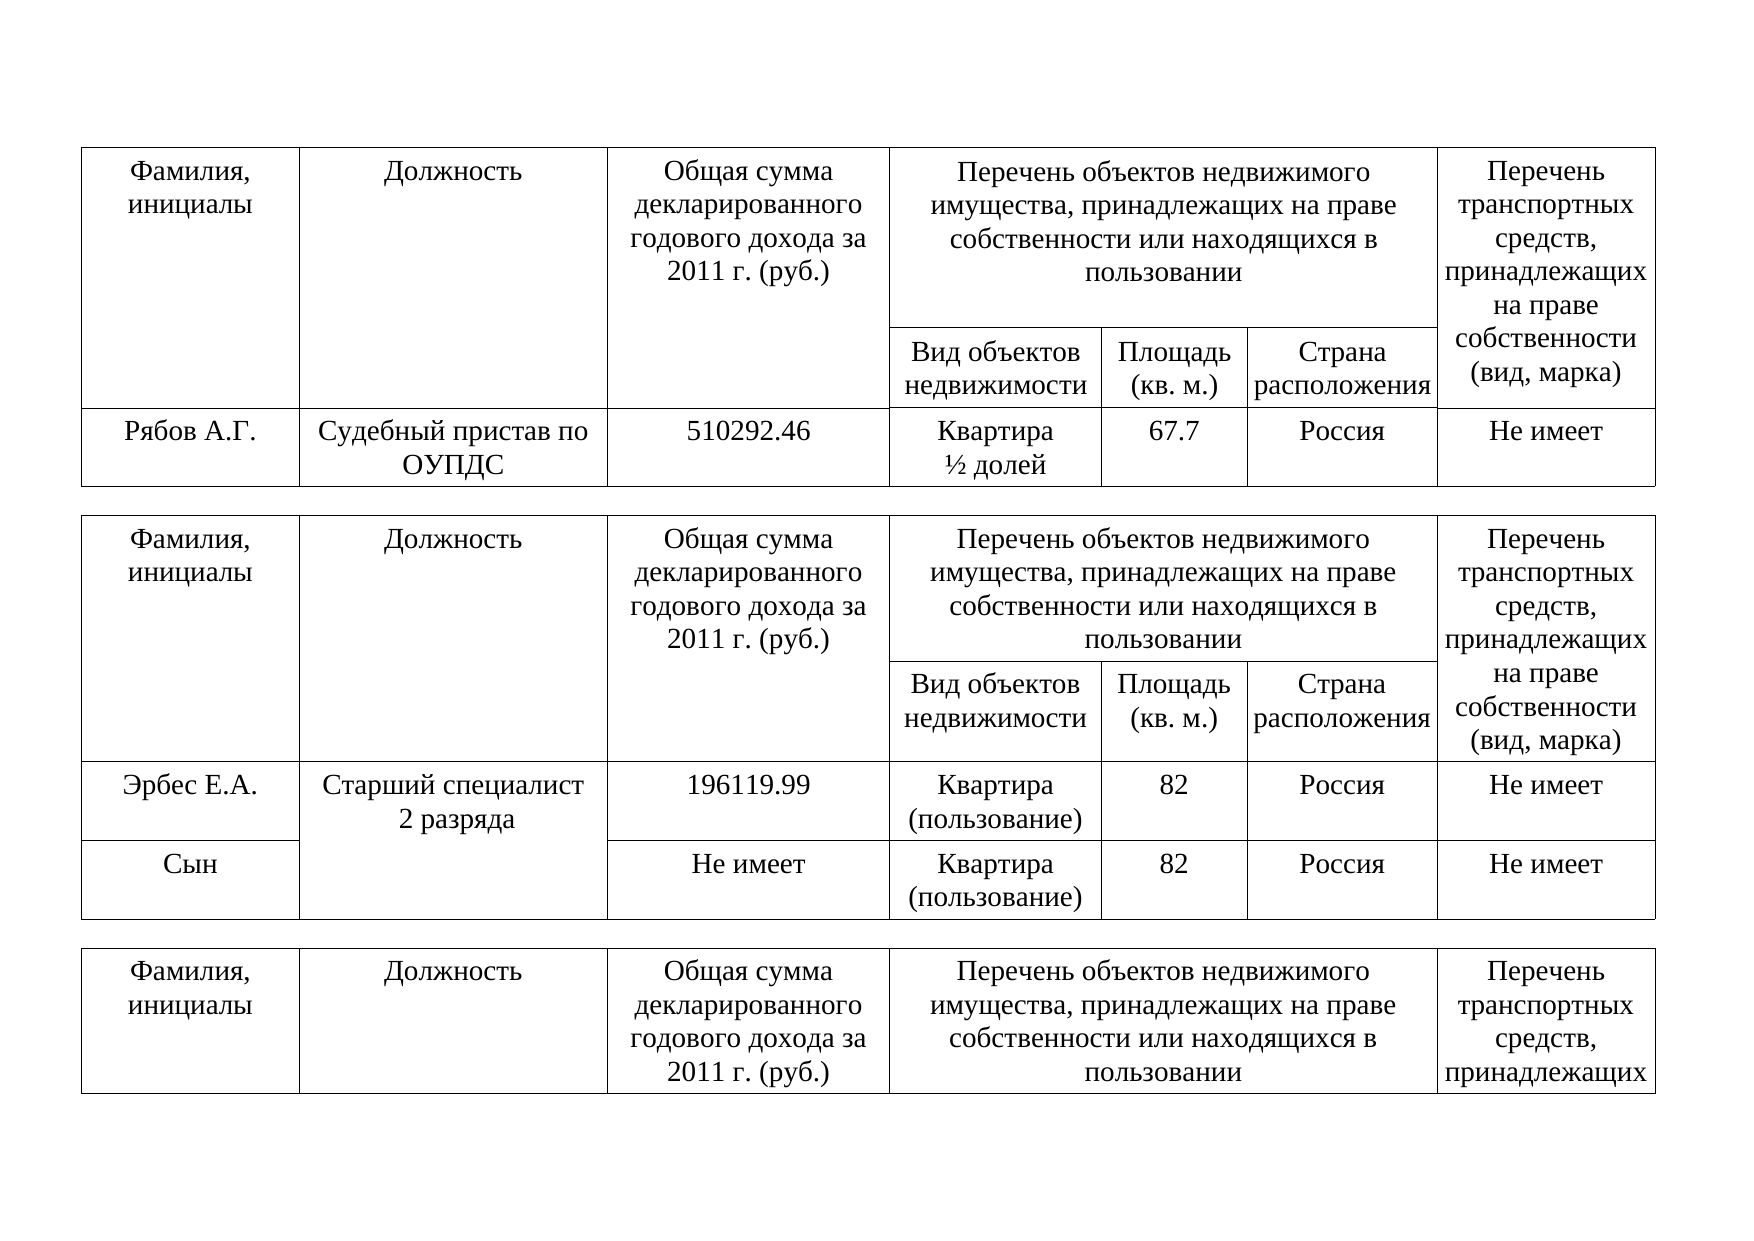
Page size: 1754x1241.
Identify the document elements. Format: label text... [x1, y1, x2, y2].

table_cell Не имеет [608, 841, 889, 919]
table_cell Страна расположения [1248, 662, 1437, 761]
table_header Фамилия, инициалы [82, 949, 299, 1093]
table_cell Площадь (кв. м.) [1102, 328, 1247, 407]
table_cell Россия [1248, 762, 1437, 840]
table_cell Площадь (кв. м.) [1102, 662, 1247, 761]
table_header Перечень объектов недвижимого имущества, принадлежащих на праве собственности или находящихся в пользовании [890, 516, 1437, 661]
table_cell Вид объектов недвижимости [890, 328, 1101, 407]
table_header Общая сумма декларированного годового дохода за 2011 г. (руб.) [608, 949, 889, 1093]
table_header Перечень объектов недвижимого имущества, принадлежащих на праве собственности или находящихся в пользовании [890, 148, 1437, 327]
table_cell Старший специалист 2 разряда [300, 762, 607, 919]
table_header Общая сумма декларированного годового дохода за 2011 г. (руб.) [608, 516, 889, 761]
table_cell 67,7 [1102, 408, 1247, 486]
table_cell Квартира ½ долей [890, 408, 1101, 486]
table_header Фамилия, инициалы [82, 148, 299, 408]
table_cell Вид объектов недвижимости [890, 662, 1101, 761]
table_cell Квартира (пользование) [890, 841, 1101, 919]
table_header Перечень транспортных средств, принадлежащих на праве собственности (вид, марка) [1438, 516, 1655, 761]
table_cell 82 [1102, 841, 1247, 919]
table_header Общая сумма декларированного годового дохода за 2011 г. (руб.) [608, 148, 889, 408]
table_header Перечень объектов недвижимого имущества, принадлежащих на праве собственности или находящихся в пользовании [890, 949, 1437, 1093]
table_cell Россия [1248, 408, 1437, 486]
table_cell Страна расположения [1248, 328, 1437, 407]
table_cell Не имеет [1438, 409, 1655, 486]
table_header Должность [300, 148, 607, 408]
table_cell 82 [1102, 762, 1247, 840]
table_cell Не имеет [1438, 841, 1655, 919]
table_cell Не имеет [1438, 762, 1655, 840]
table_cell 196119,99 [608, 762, 889, 840]
table_cell Сын [82, 841, 299, 919]
table_cell Рябов А.Г. [82, 409, 299, 486]
table_cell Эрбес Е.А. [82, 762, 299, 840]
table_cell Россия [1248, 841, 1437, 919]
table_cell 510292,46 [608, 409, 889, 486]
table_header Должность [300, 516, 607, 761]
table_header Перечень транспортных средств, принадлежащих [1438, 949, 1655, 1093]
table_header Фамилия, инициалы [82, 516, 299, 761]
table_header Должность [300, 949, 607, 1093]
table_cell Квартира (пользование) [890, 762, 1101, 840]
table_header Перечень транспортных средств, принадлежащих на праве собственности (вид, марка) [1438, 148, 1655, 408]
table_cell Судебный пристав по ОУПДС [300, 409, 607, 486]
